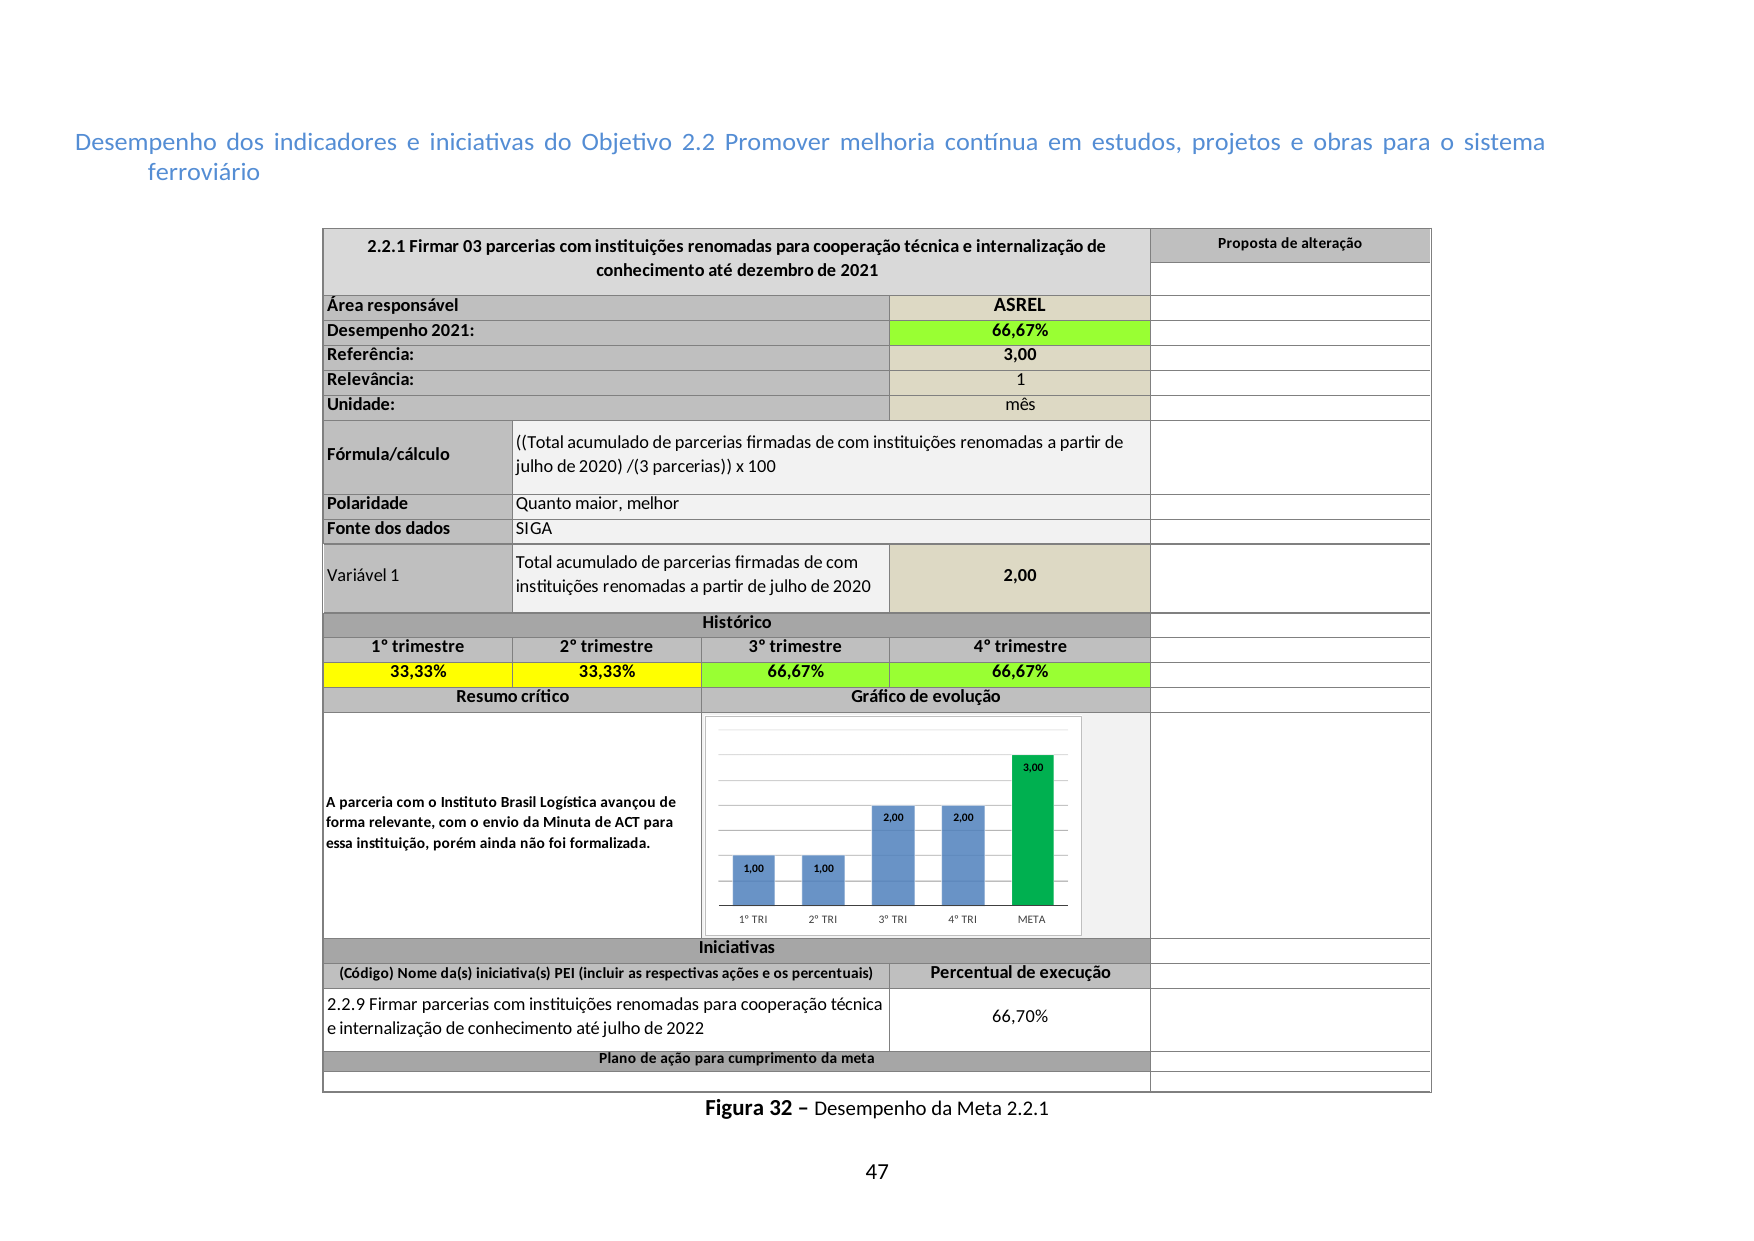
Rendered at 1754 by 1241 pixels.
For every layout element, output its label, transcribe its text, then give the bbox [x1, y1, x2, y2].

text Figura 32 – Desempenho da Meta 2.2.1 [75, 1093, 1679, 1121]
subtitle Desempenho dos indicadores e iniciativas do Objetivo 2.2 Promover melhoria contínua em estudos, projetos e obras para o sistema ferroviário [75, 126, 1548, 187]
